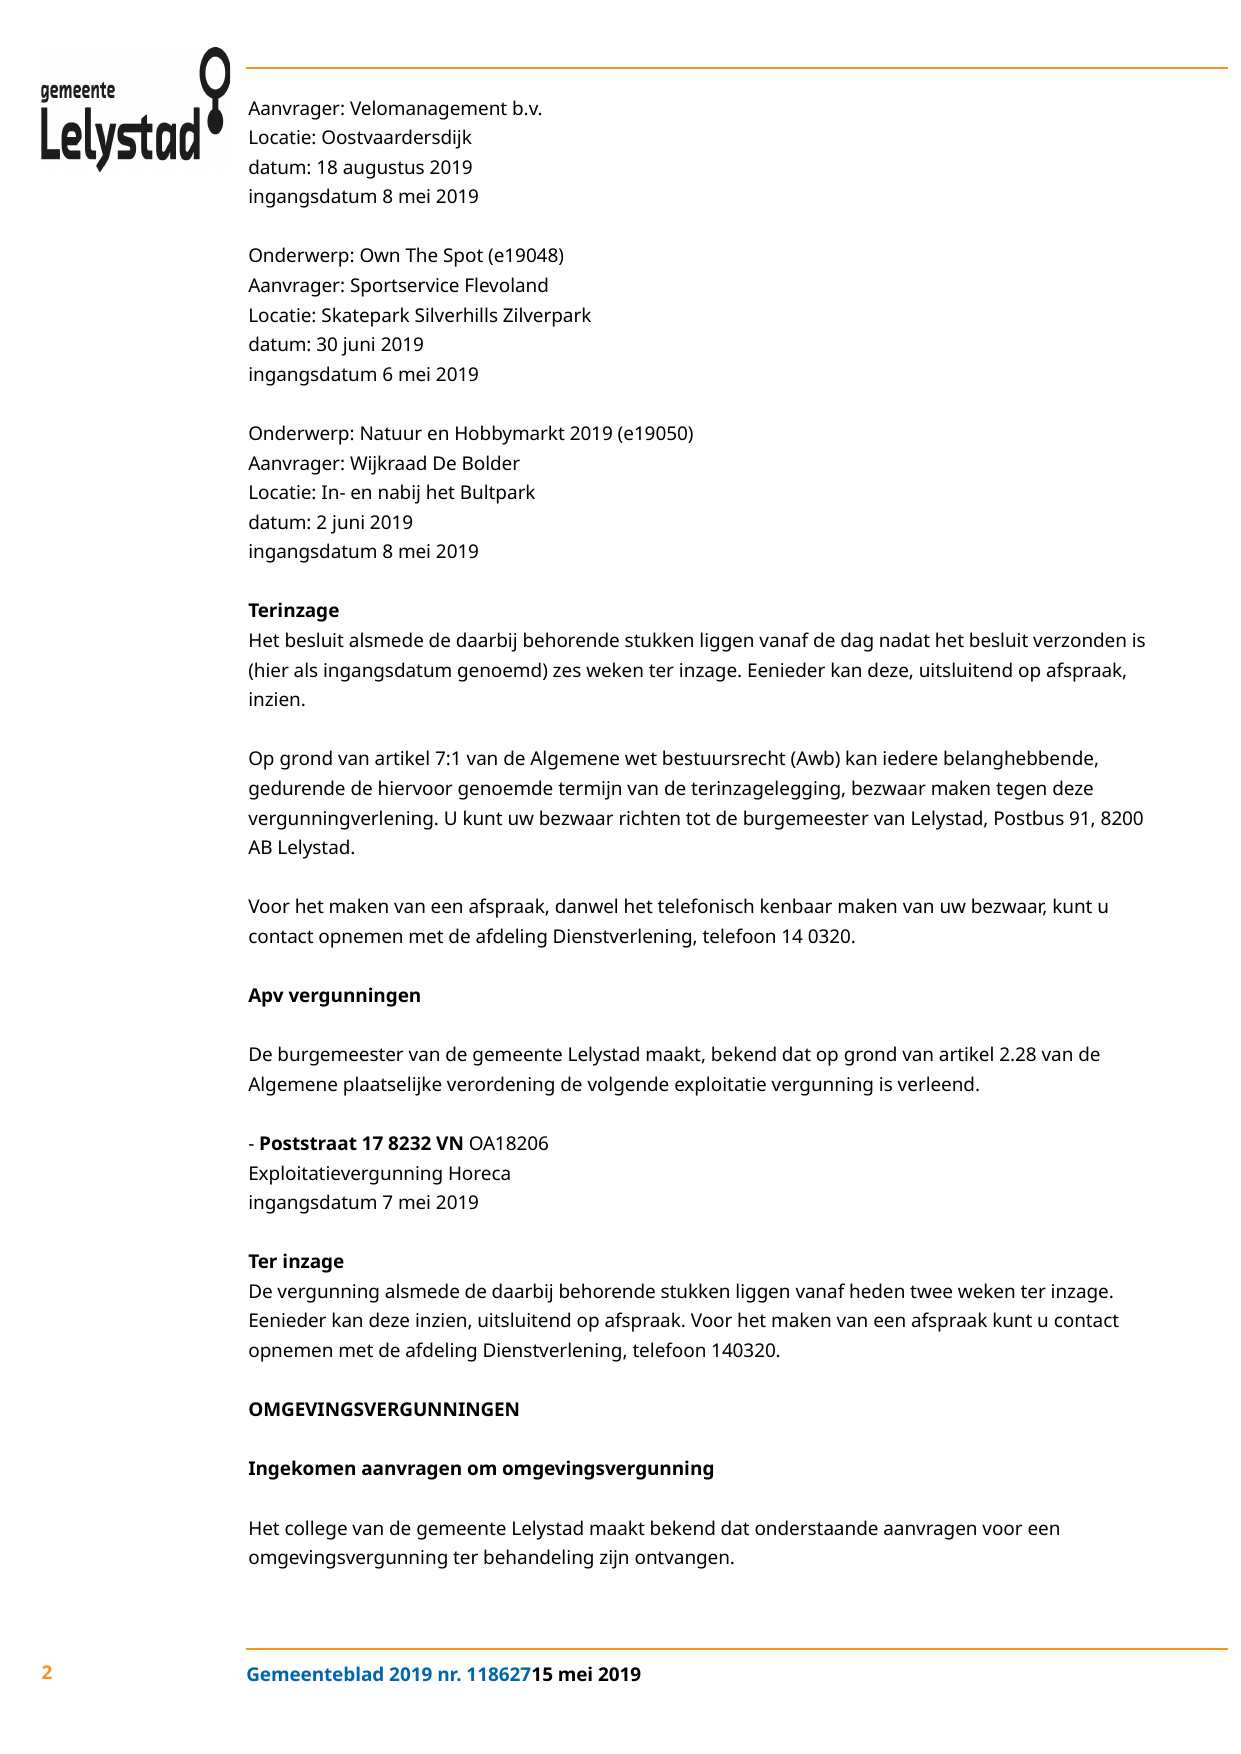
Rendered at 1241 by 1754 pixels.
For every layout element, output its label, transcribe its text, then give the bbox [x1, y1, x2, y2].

picture [41, 47, 231, 172]
text Op grond van artikel 7:1 van de Algemene wet bestuursrecht (Awb) kan iedere belanghebbende, gedurende de hiervoor genoemde termijn van de terinzagelegging, bezwaar maken tegen deze vergunningverlening. U kunt uw bezwaar richten tot de burgemeester van Lelystad, Postbus 91, 8200 AB Lelystad. [248, 746, 1152, 860]
text ingangsdatum 8 mei 2019 [248, 538, 1152, 564]
text De vergunning alsmede de daarbij behorende stukken liggen vanaf heden twee weken ter inzage. Eenieder kan deze inzien, uitsluitend op afspraak. Voor het maken van een afspraak kunt u contact opnemen met de afdeling Dienstverlening, telefoon 140320. [248, 1278, 1152, 1363]
text Onderwerp: Natuur en Hobbymarkt 2019 (e19050) [248, 420, 1152, 446]
text datum: 18 augustus 2019 [248, 154, 1152, 180]
text ingangsdatum 6 mei 2019 [248, 361, 1152, 387]
text ingangsdatum 7 mei 2019 [248, 1189, 1152, 1215]
text ingangsdatum 8 mei 2019 [248, 183, 1152, 209]
text Aanvrager: Velomanagement b.v. [248, 95, 1152, 121]
text Locatie: In- en nabij het Bultpark [248, 479, 1152, 505]
text De burgemeester van de gemeente Lelystad maakt, bekend dat op grond van artikel 2.28 van de Algemene plaatselijke verordening de volgende exploitatie vergunning is verleend. [248, 1041, 1152, 1097]
text Ingekomen aanvragen om omgevingsvergunning [248, 1456, 1152, 1481]
text Apv vergunningen [248, 982, 1152, 1008]
text Voor het maken van een afspraak, danwel het telefonisch kenbaar maken van uw bezwaar, kunt u contact opnemen met de afdeling Dienstverlening, telefoon 14 0320. [248, 893, 1152, 949]
text Aanvrager: Sportservice Flevoland [248, 272, 1152, 298]
text Terinzage [248, 598, 1152, 623]
text Exploitatievergunning Horeca [248, 1160, 1152, 1186]
text Het college van de gemeente Lelystad maakt bekend dat onderstaande aanvragen voor een omgevingsvergunning ter behandeling zijn ontvangen. [248, 1515, 1152, 1570]
text Onderwerp: Own The Spot (e19048) [248, 243, 1152, 268]
text datum: 2 juni 2019 [248, 509, 1152, 535]
text datum: 30 juni 2019 [248, 331, 1152, 357]
text Aanvrager: Wijkraad De Bolder [248, 450, 1152, 476]
text - Poststraat 17 8232 VN OA18206 [248, 1130, 1152, 1156]
text Locatie: Oostvaardersdijk [248, 124, 1152, 150]
text Het besluit alsmede de daarbij behorende stukken liggen vanaf de dag nadat het besluit verzonden is (hier als ingangsdatum genoemd) zes weken ter inzage. Eenieder kan deze, uitsluitend op afspraak, inzien. [248, 627, 1152, 712]
text Ter inzage [248, 1248, 1152, 1274]
text Locatie: Skatepark Silverhills Zilverpark [248, 302, 1152, 328]
text OMGEVINGSVERGUNNINGEN [248, 1396, 1152, 1422]
